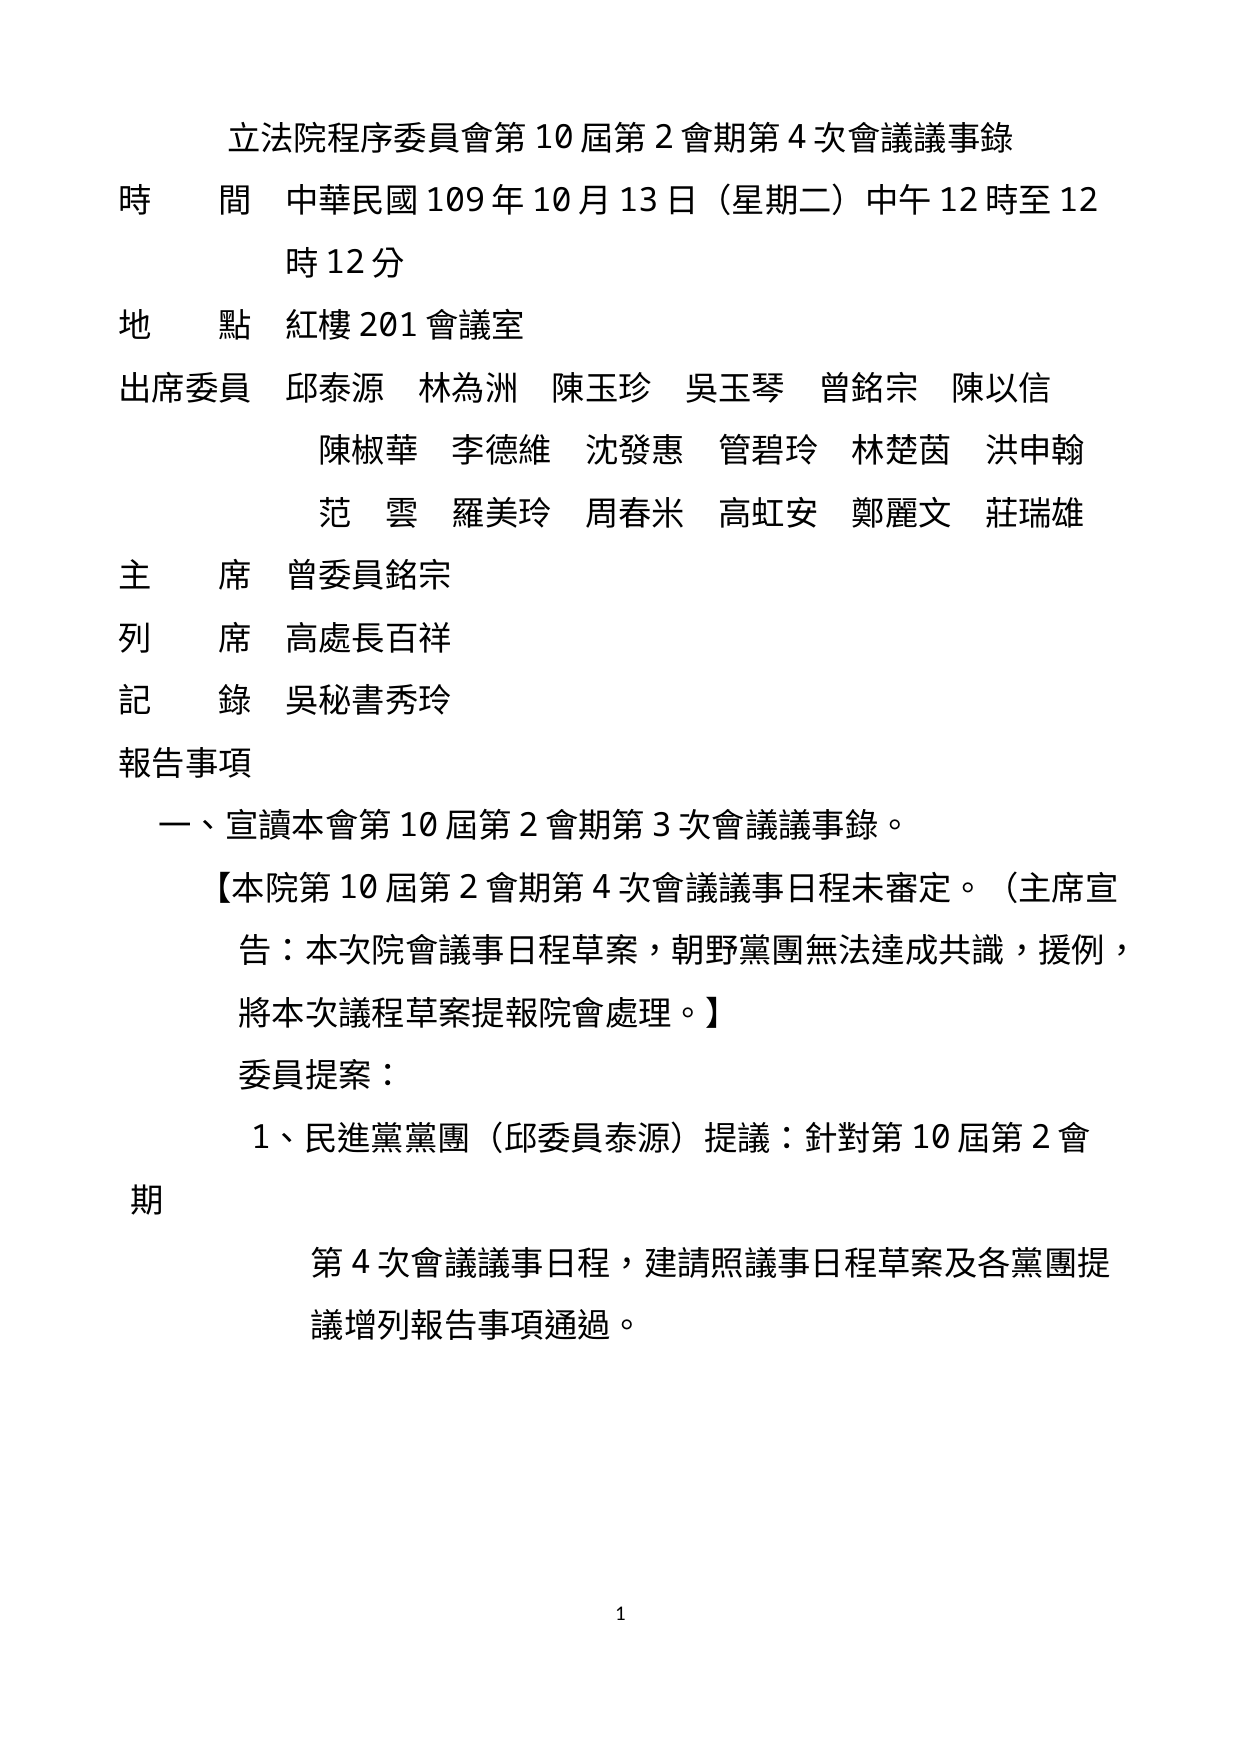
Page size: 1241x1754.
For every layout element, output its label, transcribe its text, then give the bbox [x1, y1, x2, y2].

text 地 點 紅樓201會議室 [118, 282, 1122, 344]
text 時12分 [118, 219, 1122, 282]
text 將本次議程草案提報院會處理。】 [118, 969, 1122, 1032]
text 主 席 曾委員銘宗 [118, 532, 1122, 594]
text 委員提案： [118, 1032, 1122, 1094]
text 一、宣讀本會第10屆第2會期第3次會議議事錄。 [118, 782, 1122, 844]
text 列 席 高處長百祥 [118, 594, 1122, 657]
text 立法院程序委員會第10屆第2會期第4次會議議事錄 [118, 94, 1122, 157]
text 陳椒華 李德維 沈發惠 管碧玲 林楚茵 洪申翰 [118, 407, 1122, 469]
text 1、民進黨黨團（邱委員泰源）提議：針對第10屆第2會期 [131, 1094, 1122, 1219]
text 出席委員 邱泰源 林為洲 陳玉珍 吳玉琴 曾銘宗 陳以信 [118, 344, 1122, 407]
text 報告事項 [118, 719, 1122, 782]
text 告：本次院會議事日程草案，朝野黨團無法達成共識，援例， [118, 907, 1122, 969]
text 時 間 中華民國109年10月13日（星期二）中午12時至12 [118, 157, 1122, 219]
text 【本院第10屆第2會期第4次會議議事日程未審定。（主席宣 [118, 844, 1122, 907]
text 記 錄 吳秘書秀玲 [118, 657, 1122, 719]
text 范 雲 羅美玲 周春米 高虹安 鄭麗文 莊瑞雄 [118, 469, 1122, 532]
text 第4次會議議事日程，建請照議事日程草案及各黨團提 [131, 1219, 1122, 1282]
text 議增列報告事項通過。 [131, 1282, 1122, 1344]
